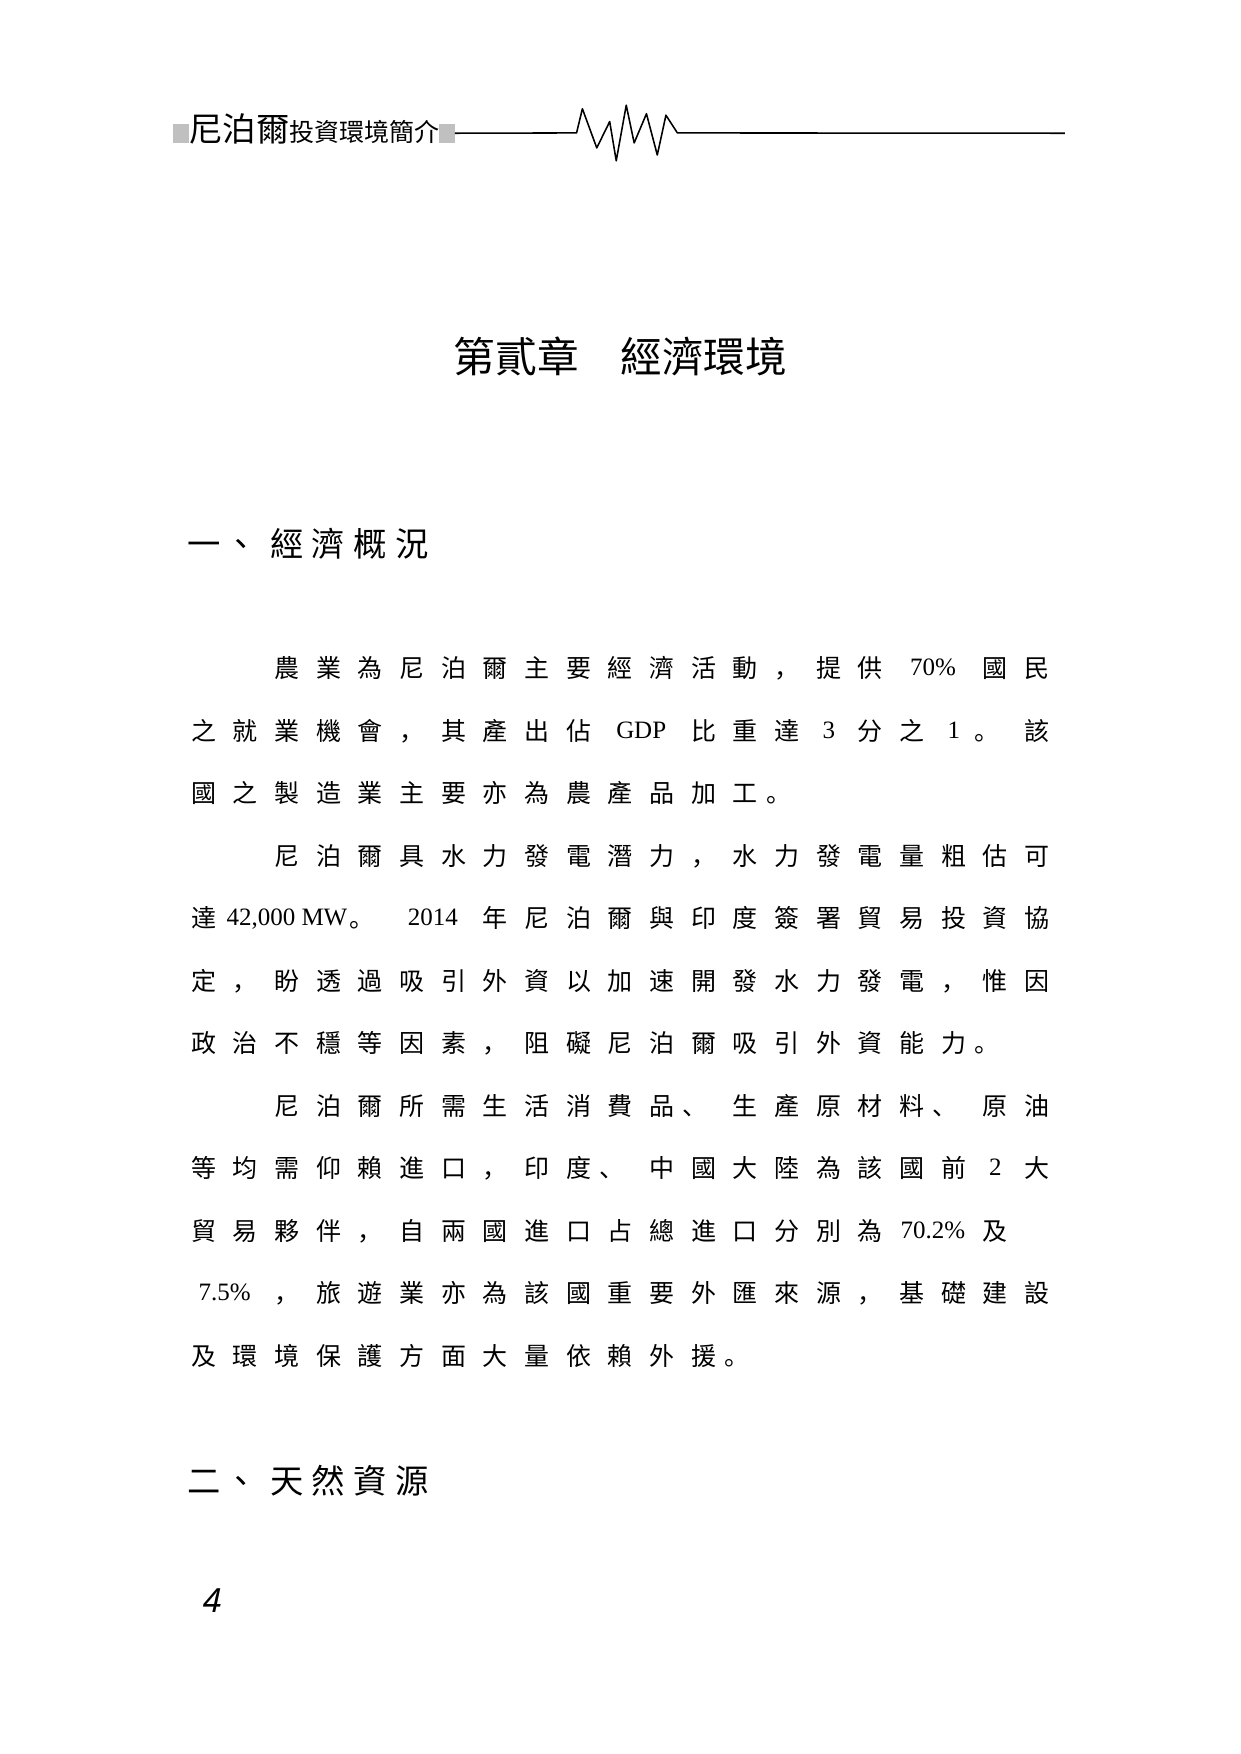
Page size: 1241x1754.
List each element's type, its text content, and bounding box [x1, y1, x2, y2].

text 尼泊爾所需生活消費品、生產原材料、原油等均需仰賴進口，印度、中國大陸為該國前2大貿易夥伴，自兩國進口占總進口分別為70.2%及7.5%，旅遊業亦為該國重要外匯來源，基礎建設及環境保護方面大量依賴外援。 [183, 1063, 1058, 1375]
text 農業為尼泊爾主要經濟活動，提供70%國民之就業機會，其產出佔GDP比重達3分之1。該國之製造業主要亦為農產品加工。 [183, 625, 1058, 813]
text 尼泊爾具水力發電潛力，水力發電量粗估可達42,000 MW。2014年尼泊爾與印度簽署貿易投資協定，盼透過吸引外資以加速開發水力發電，惟因政治不穩等因素，阻礙尼泊爾吸引外資能力。 [183, 813, 1058, 1063]
text 二、天然資源 [183, 1438, 1058, 1500]
text 一、經濟概況 [183, 500, 1058, 563]
text 第貳章 經濟環境 [183, 313, 1058, 375]
